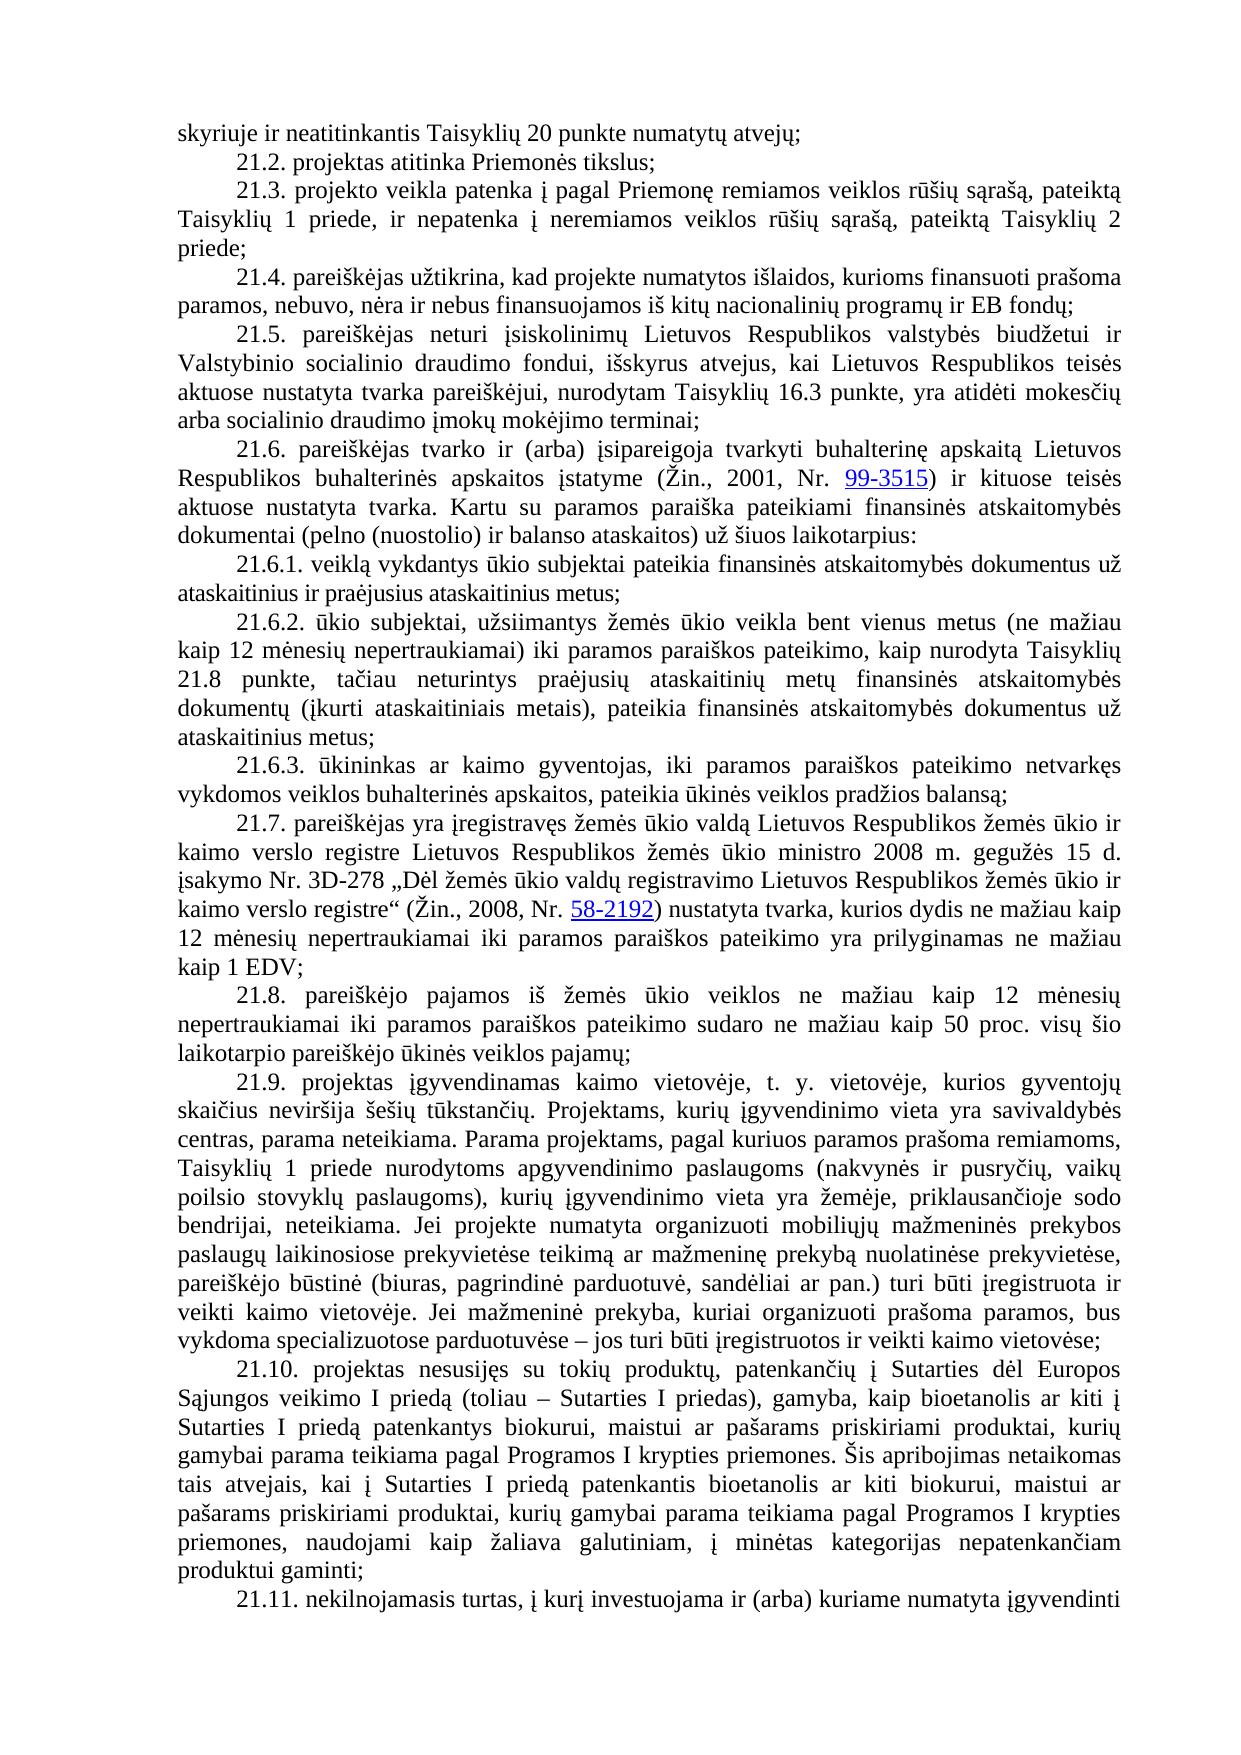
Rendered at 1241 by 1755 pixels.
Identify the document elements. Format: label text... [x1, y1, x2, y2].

text 21.6.2. ūkio subjektai, užsiimantys žemės ūkio veikla bent vienus metus (ne mažiau kaip 12 mėnesių nepertraukiamai) iki paramos paraiškos pateikimo, kaip nurodyta Taisyklių 21.8 punkte, tačiau neturintys praėjusių ataskaitinių metų finansinės atskaitomybės dokumentų (įkurti ataskaitiniais metais), pateikia finansinės atskaitomybės dokumentus už ataskaitinius metus; [177, 607, 1122, 751]
text 21.7. pareiškėjas yra įregistravęs žemės ūkio valdą Lietuvos Respublikos žemės ūkio ir kaimo verslo registre Lietuvos Respublikos žemės ūkio ministro 2008 m. gegužės 15 d. įsakymo Nr. 3D-278 „Dėl žemės ūkio valdų registravimo Lietuvos Respublikos žemės ūkio ir kaimo verslo registre“ (Žin., 2008, Nr. 58-2192) nustatyta tvarka, kurios dydis ne mažiau kaip 12 mėnesių nepertraukiamai iki paramos paraiškos pateikimo yra prilyginamas ne mažiau kaip 1 EDV; [177, 808, 1122, 981]
text 21.3. projekto veikla patenka į pagal Priemonę remiamos veiklos rūšių sąrašą, pateiktą Taisyklių 1 priede, ir nepatenka į neremiamos veiklos rūšių sąrašą, pateiktą Taisyklių 2 priede; [177, 176, 1122, 262]
text 21.8. pareiškėjo pajamos iš žemės ūkio veiklos ne mažiau kaip 12 mėnesių nepertraukiamai iki paramos paraiškos pateikimo sudaro ne mažiau kaip 50 proc. visų šio laikotarpio pareiškėjo ūkinės veiklos pajamų; [177, 981, 1122, 1067]
text 21.6. pareiškėjas tvarko ir (arba) įsipareigoja tvarkyti buhalterinę apskaitą Lietuvos Respublikos buhalterinės apskaitos įstatyme (Žin., 2001, Nr. 99-3515) ir kituose teisės aktuose nustatyta tvarka. Kartu su paramos paraiška pateikiami finansinės atskaitomybės dokumentai (pelno (nuostolio) ir balanso ataskaitos) už šiuos laikotarpius: [177, 434, 1122, 549]
text 21.9. projektas įgyvendinamas kaimo vietovėje, t. y. vietovėje, kurios gyventojų skaičius neviršija šešių tūkstančių. Projektams, kurių įgyvendinimo vieta yra savivaldybės centras, parama neteikiama. Parama projektams, pagal kuriuos paramos prašoma remiamoms, Taisyklių 1 priede nurodytoms apgyvendinimo paslaugoms (nakvynės ir pusryčių, vaikų poilsio stovyklų paslaugoms), kurių įgyvendinimo vieta yra žemėje, priklausančioje sodo bendrijai, neteikiama. Jei projekte numatyta organizuoti mobiliųjų mažmeninės prekybos paslaugų laikinosiose prekyvietėse teikimą ar mažmeninę prekybą nuolatinėse prekyvietėse, pareiškėjo būstinė (biuras, pagrindinė parduotuvė, sandėliai ar pan.) turi būti įregistruota ir veikti kaimo vietovėje. Jei mažmeninė prekyba, kuriai organizuoti prašoma paramos, bus vykdoma specializuotose parduotuvėse – jos turi būti įregistruotos ir veikti kaimo vietovėse; [177, 1067, 1122, 1354]
text 21.6.3. ūkininkas ar kaimo gyventojas, iki paramos paraiškos pateikimo netvarkęs vykdomos veiklos buhalterinės apskaitos, pateikia ūkinės veiklos pradžios balansą; [177, 751, 1122, 808]
text 21.10. projektas nesusijęs su tokių produktų, patenkančių į Sutarties dėl Europos Sąjungos veikimo I priedą (toliau – Sutarties I priedas), gamyba, kaip bioetanolis ar kiti į Sutarties I priedą patenkantys biokurui, maistui ar pašarams priskiriami produktai, kurių gamybai parama teikiama pagal Programos I krypties priemones. Šis apribojimas netaikomas tais atvejais, kai į Sutarties I priedą patenkantis bioetanolis ar kiti biokurui, maistui ar pašarams priskiriami produktai, kurių gamybai parama teikiama pagal Programos I krypties priemones, naudojami kaip žaliava galutiniam, į minėtas kategorijas nepatenkančiam produktui gaminti; [177, 1354, 1122, 1584]
text 21.11. nekilnojamasis turtas, į kurį investuojama ir (arba) kuriame numatyta įgyvendinti [177, 1584, 1122, 1613]
text 21.5. pareiškėjas neturi įsiskolinimų Lietuvos Respublikos valstybės biudžetui ir Valstybinio socialinio draudimo fondui, išskyrus atvejus, kai Lietuvos Respublikos teisės aktuose nustatyta tvarka pareiškėjui, nurodytam Taisyklių 16.3 punkte, yra atidėti mokesčių arba socialinio draudimo įmokų mokėjimo terminai; [177, 319, 1122, 434]
text 21.2. projektas atitinka Priemonės tikslus; [177, 147, 1122, 176]
text 21.6.1. veiklą vykdantys ūkio subjektai pateikia finansinės atskaitomybės dokumentus už ataskaitinius ir praėjusius ataskaitinius metus; [177, 549, 1122, 607]
text skyriuje ir neatitinkantis Taisyklių 20 punkte numatytų atvejų; [177, 118, 1122, 147]
text 21.4. pareiškėjas užtikrina, kad projekte numatytos išlaidos, kurioms finansuoti prašoma paramos, nebuvo, nėra ir nebus finansuojamos iš kitų nacionalinių programų ir EB fondų; [177, 262, 1122, 319]
